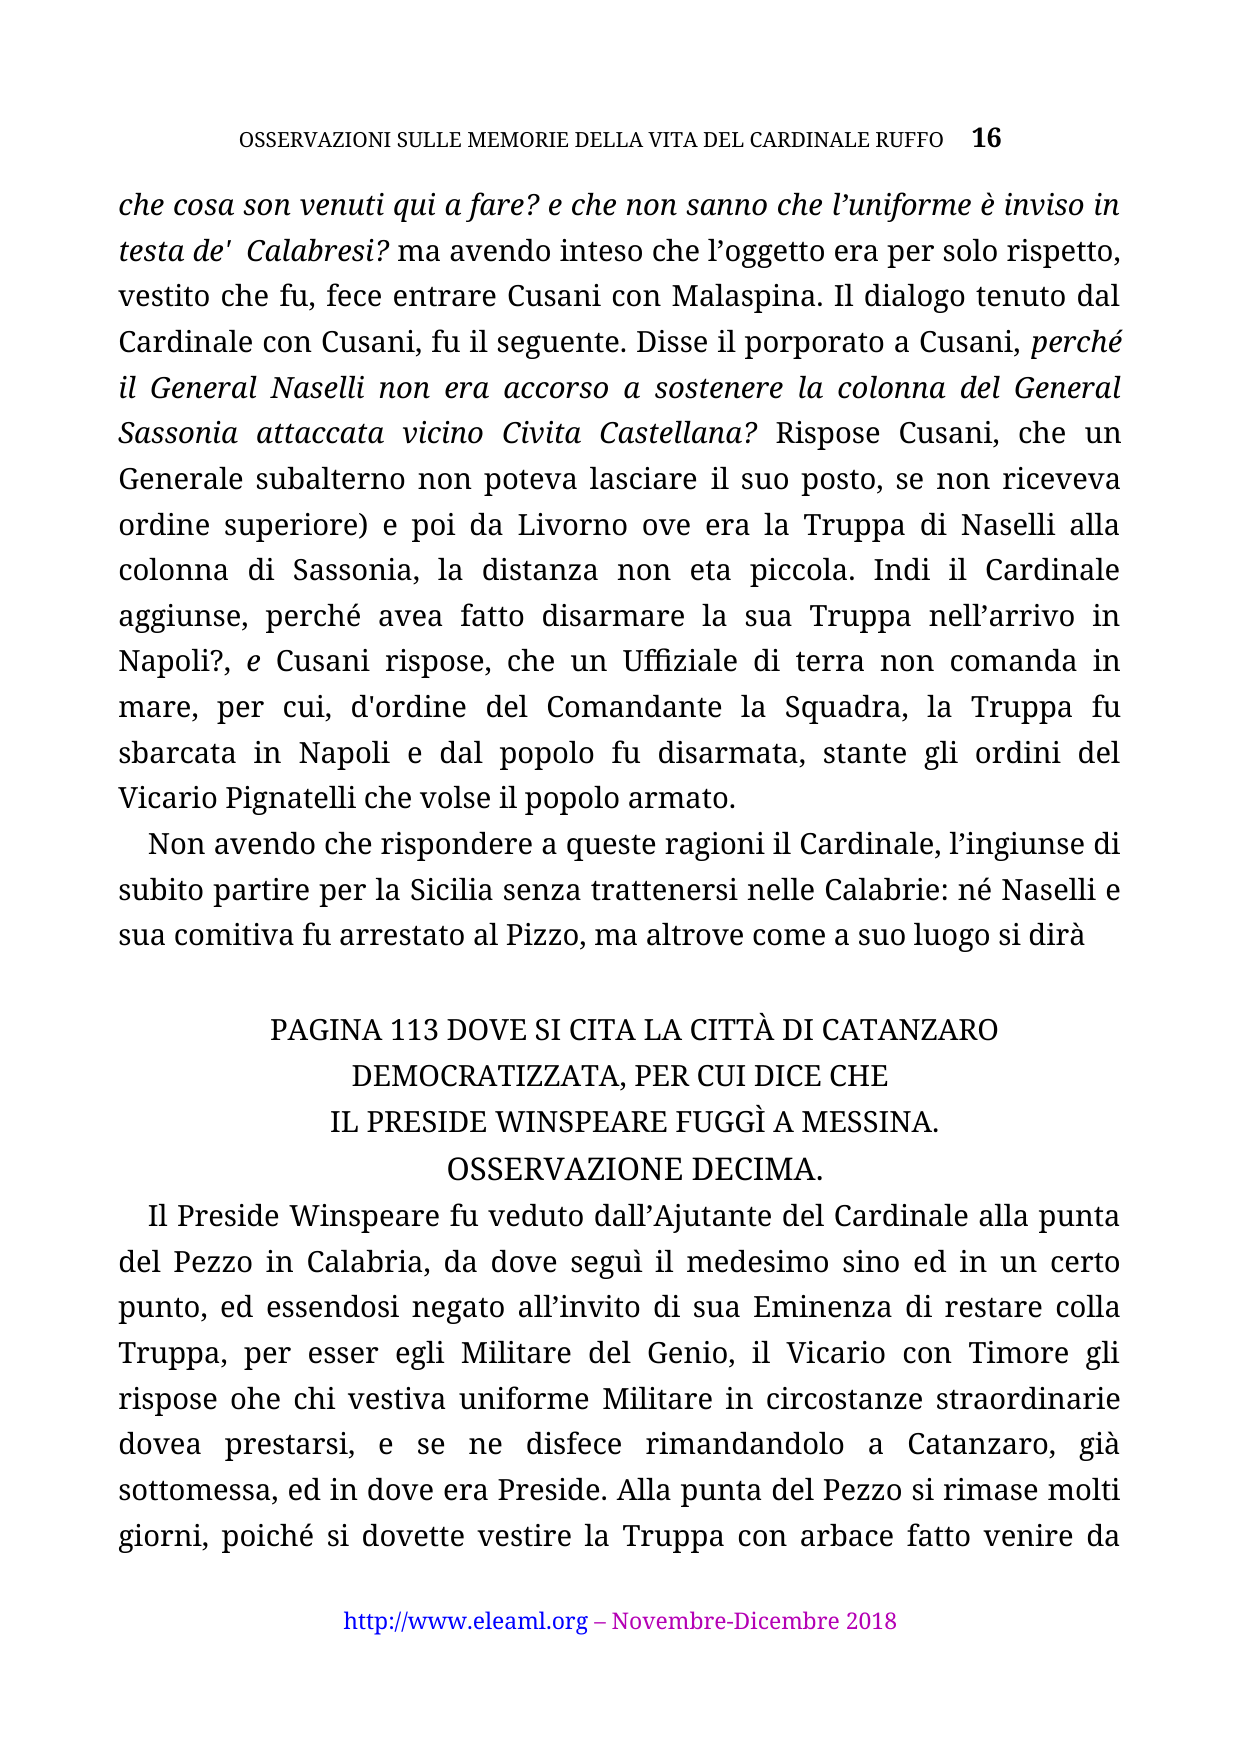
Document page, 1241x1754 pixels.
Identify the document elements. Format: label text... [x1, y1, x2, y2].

text OSSERVAZIONE DECIMA. [118, 1147, 1122, 1189]
text Il Preside Winspeare fu veduto dall’Ajutante del Cardinale alla punta del Pezzo in Calabria, da dove seguì il medesimo sino ed in un certo punto, ed essendosi negato all’invito di sua Eminenza di restare colla Truppa, per esser egli Militare del Genio, il Vicario con Timore gli rispose ohe chi vestiva uniforme Militare in circostanze straordinarie dovea prestarsi, e se ne disfece rimandandolo a Catanzaro, già sottomessa, ed in dove era Preside. Alla punta del Pezzo si rimase molti giorni, poiché si dovette vestire la Truppa con arbace fatto venire da [118, 1196, 1122, 1554]
text PAGINA 113 DOVE SI CITA LA CITTÀ DI CATANZARO DEMOCRATIZZATA, PER CUI DICE CHE [118, 1010, 1122, 1095]
text che cosa son venuti qui a fare? e che non sanno che l’uniforme è inviso in testa de' Calabresi? ma avendo inteso che l’oggetto era per solo rispetto, vestito che fu, fece entrare Cusani con Malaspina. Il dialogo tenuto dal Cardinale con Cusani, fu il seguente. Disse il porporato a Cusani, perché il General Naselli non era accorso a sostenere la colonna del General Sassonia attaccata vicino Civita Castellana? Rispose Cusani, che un Generale subalterno non poteva lasciare il suo posto, se non riceveva ordine superiore) e poi da Livorno ove era la Truppa di Naselli alla colonna di Sassonia, la distanza non eta piccola. Indi il Cardinale aggiunse, perché avea fatto disarmare la sua Truppa nell’arrivo in Napoli?, e Cusani rispose, che un Uffiziale di terra non comanda in mare, per cui, d'ordine del Comandante la Squadra, la Truppa fu sbarcata in Napoli e dal popolo fu disarmata, stante gli ordini del Vicario Pignatelli che volse il popolo armato. [118, 184, 1122, 817]
text Non avendo che rispondere a queste ragioni il Cardinale, l’ingiunse di subito partire per la Sicilia senza trattenersi nelle Calabrie: né Naselli e sua comitiva fu arrestato al Pizzo, ma altrove come a suo luogo si dirà [118, 823, 1122, 954]
text IL PRESIDE WINSPEARE FUGGÌ A MESSINA. [118, 1101, 1122, 1141]
